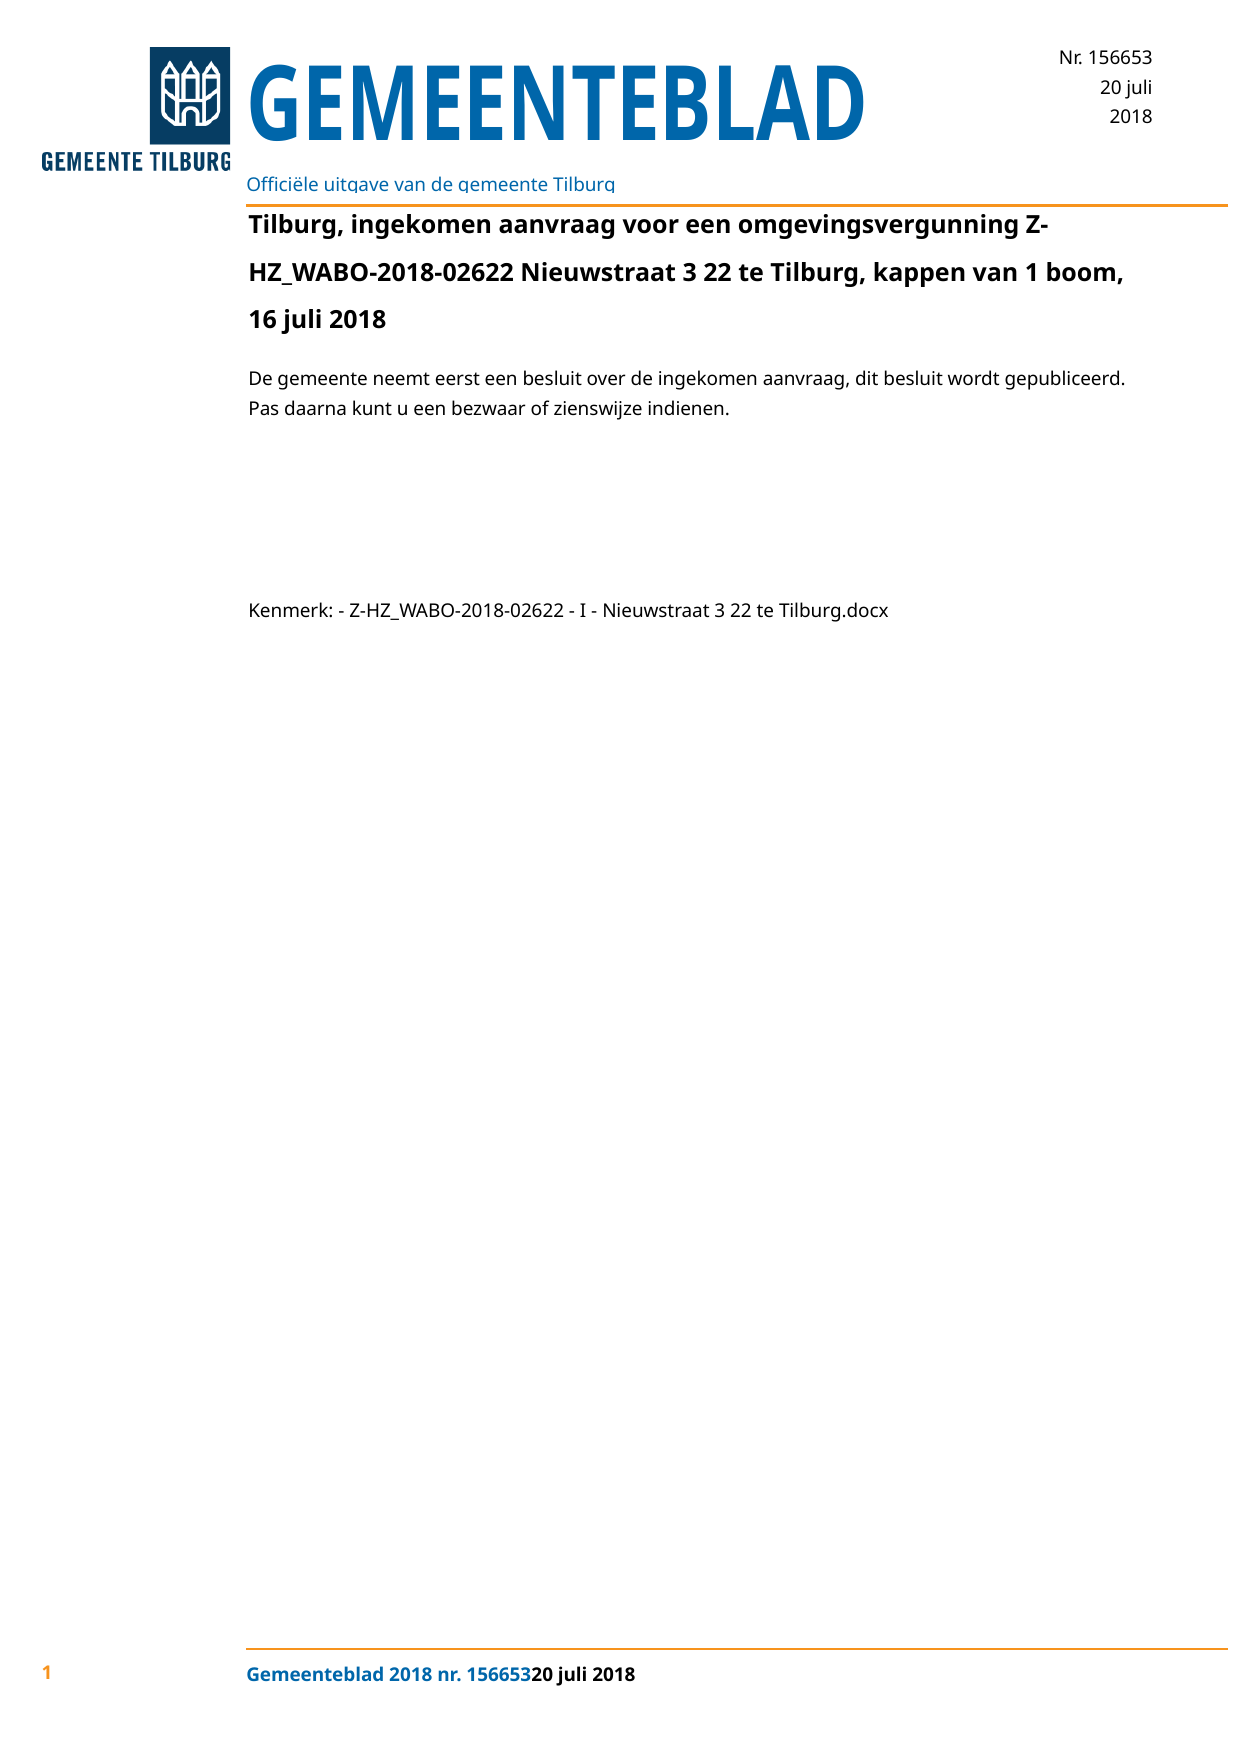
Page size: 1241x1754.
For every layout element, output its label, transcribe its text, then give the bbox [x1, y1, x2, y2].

text De gemeente neemt eerst een besluit over de ingekomen aanvraag, dit besluit wordt gepubliceerd. Pas daarna kunt u een bezwaar of zienswijze indienen. [248, 366, 1152, 421]
picture [41, 47, 231, 172]
text Tilburg, ingekomen aanvraag voor een omgevingsvergunning Z-HZ_WABO-2018-02622 Nieuwstraat 3 22 te Tilburg, kappen van 1 boom, 16 juli 2018 [248, 207, 1152, 336]
text Kenmerk: - Z-HZ_WABO-2018-02622 - I - Nieuwstraat 3 22 te Tilburg.docx [248, 597, 1152, 622]
